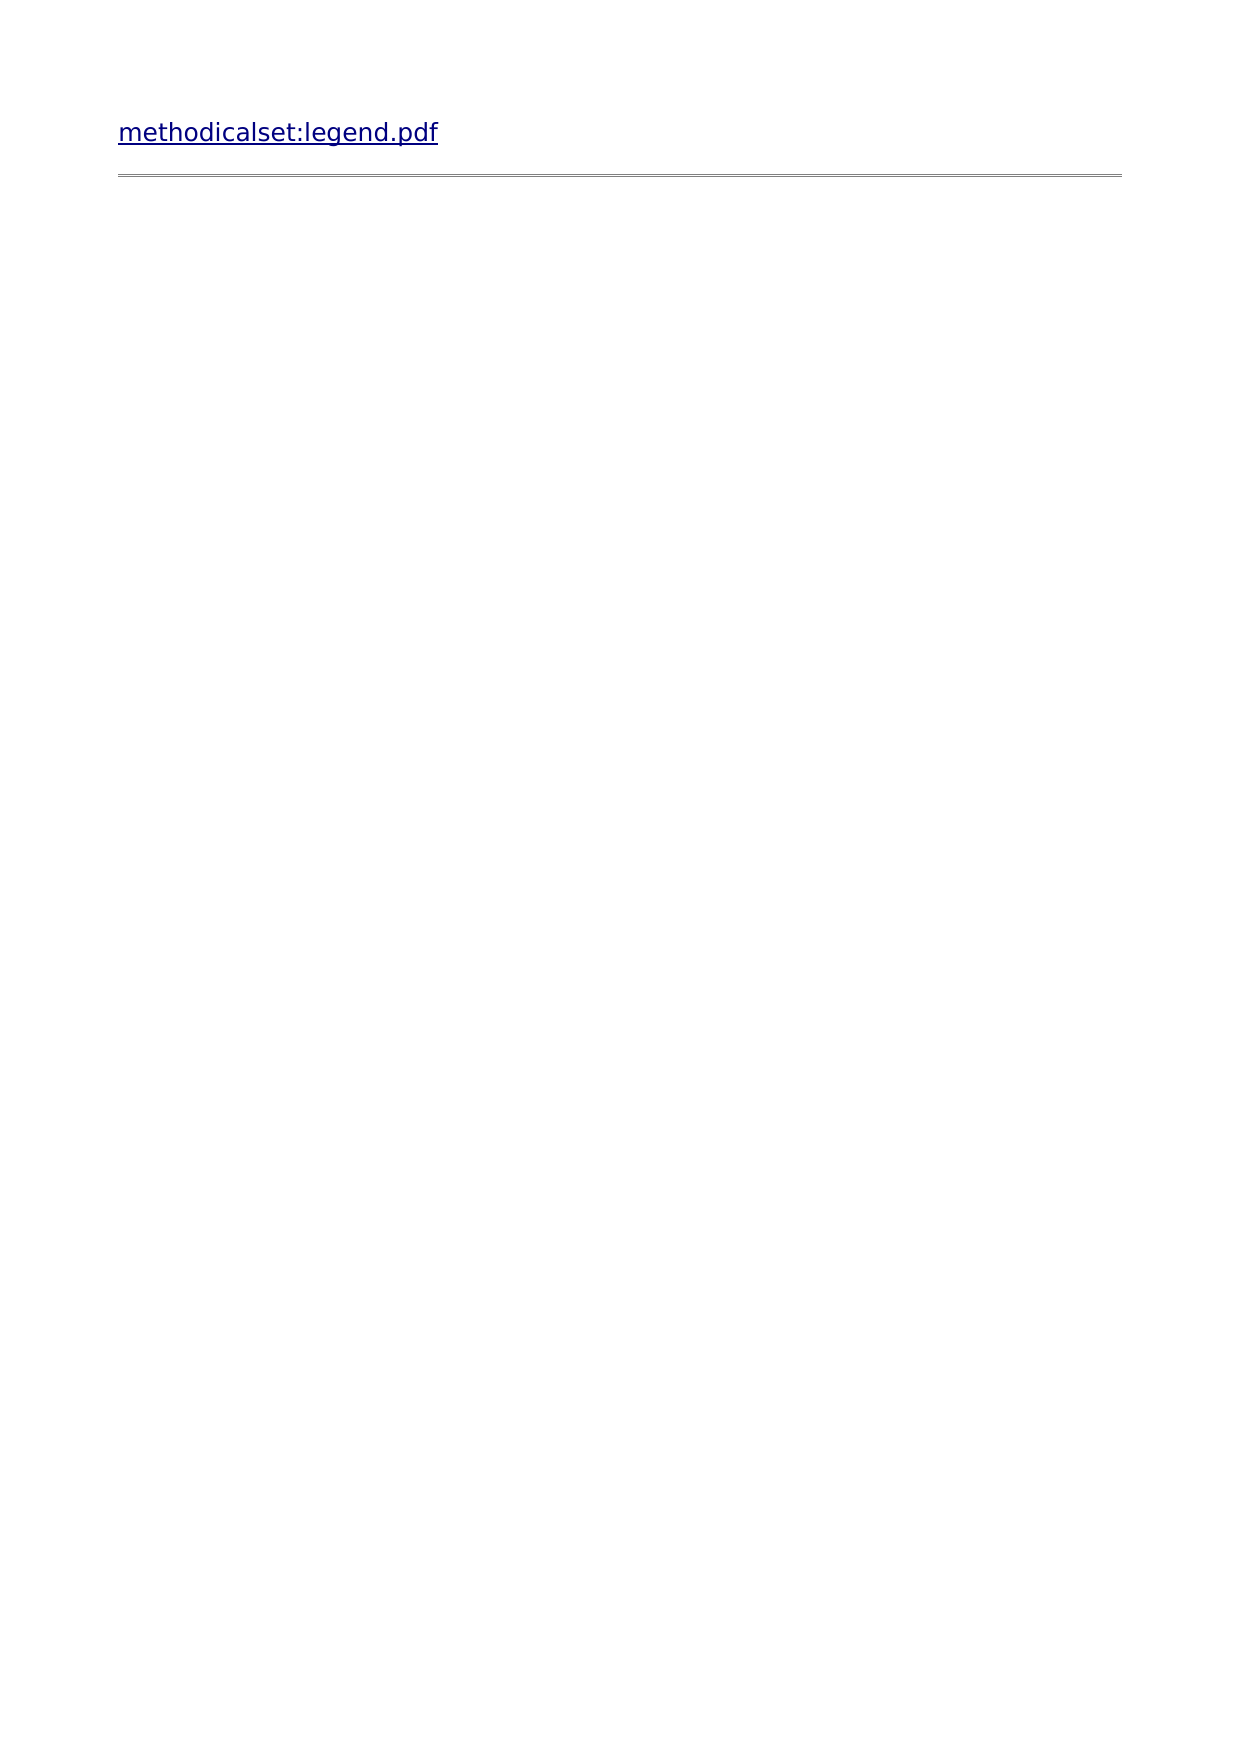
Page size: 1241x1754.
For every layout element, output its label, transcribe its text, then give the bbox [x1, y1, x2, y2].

text methodicalset:legend.pdf [118, 118, 1122, 147]
